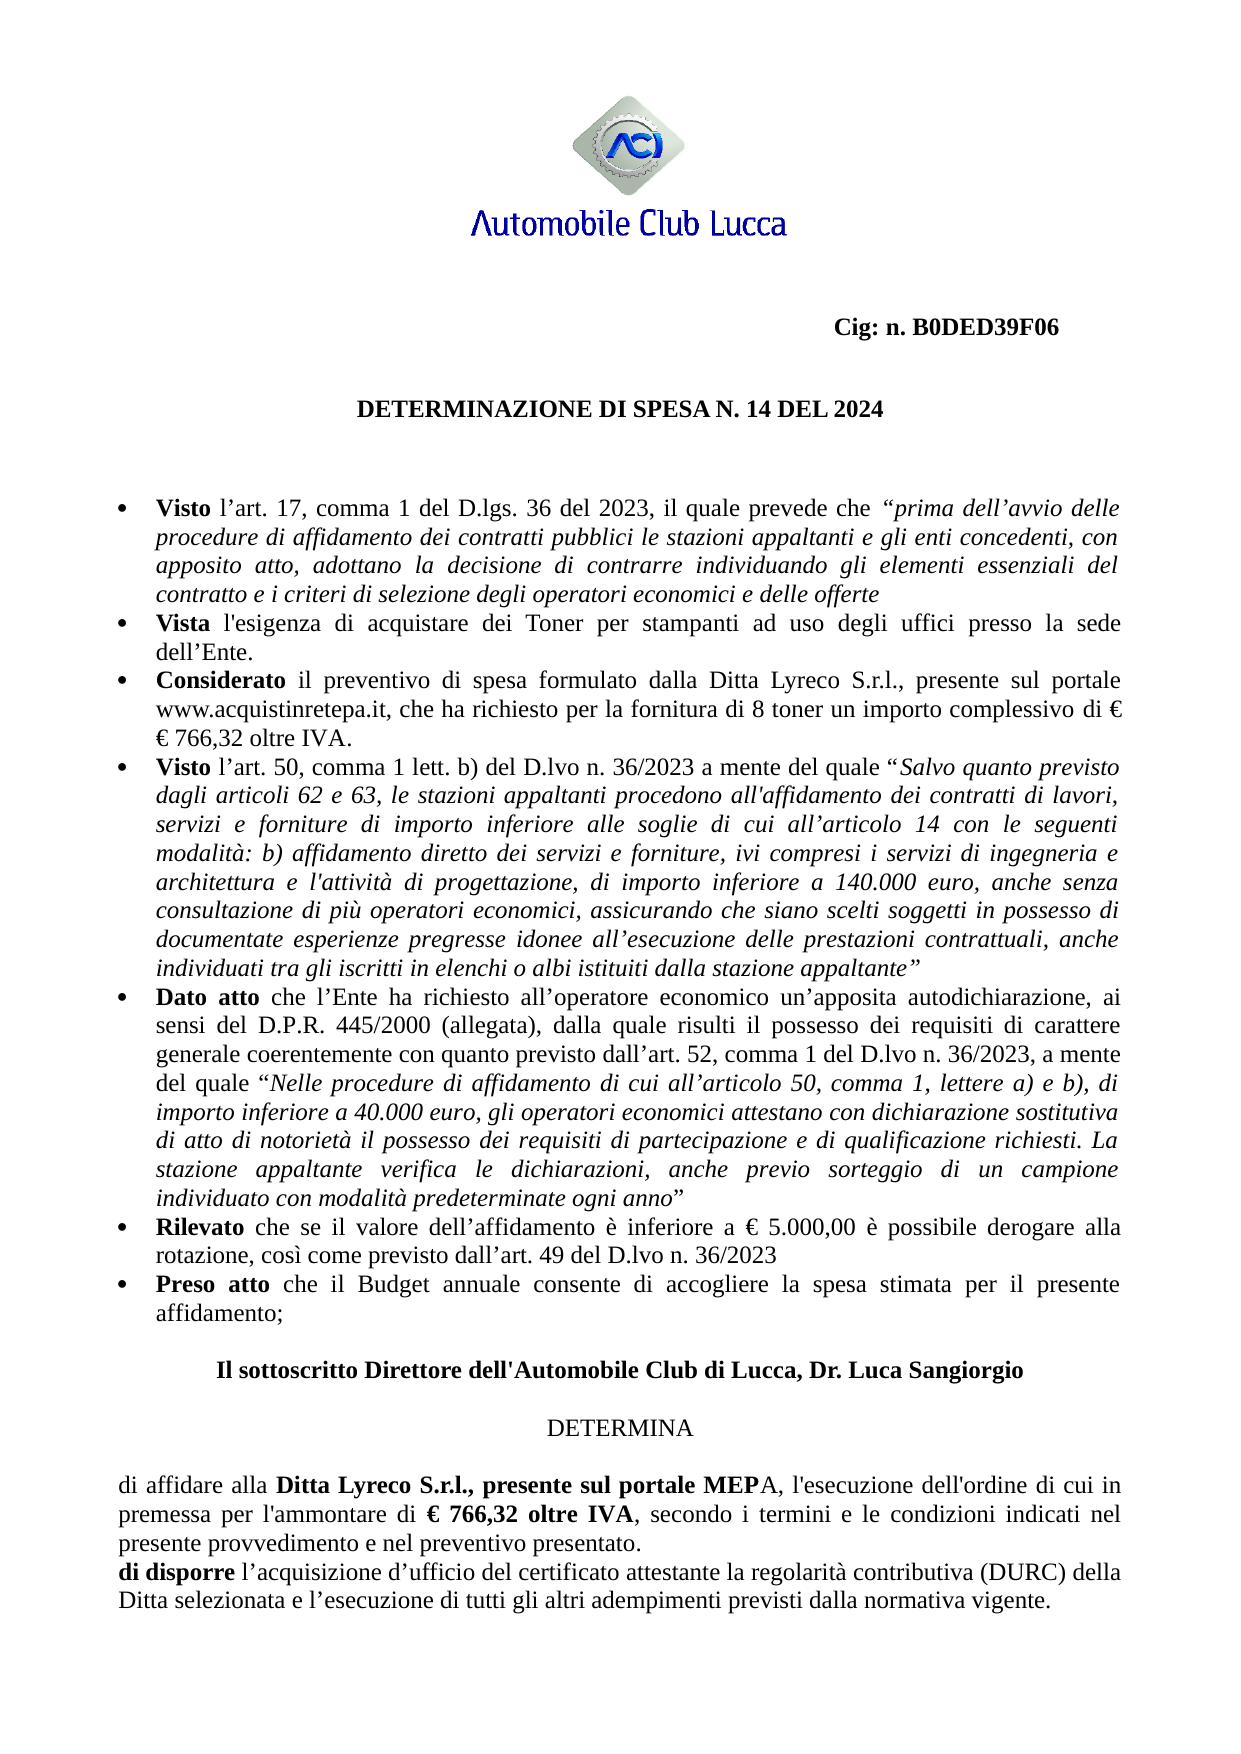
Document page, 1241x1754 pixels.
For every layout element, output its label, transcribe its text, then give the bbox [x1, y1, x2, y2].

text DETERMINAZIONE DI SPESA N. 14 DEL 2024 [118, 394, 1122, 423]
list Preso atto che il Budget annuale consente di accogliere la spesa stimata per il presente affidamento; [118, 1269, 1122, 1327]
text di affidare alla Ditta Lyreco S.r.l., presente sul portale MEPA, l'esecuzione dell'ordine di cui in premessa per l'ammontare di € 766,32 oltre IVA, secondo i termini e le condizioni indicati nel presente provvedimento e nel preventivo presentato. [118, 1471, 1122, 1557]
list Dato atto che l’Ente ha richiesto all’operatore economico un’apposita autodichiarazione, ai sensi del D.P.R. 445/2000 (allegata), dalla quale risulti il possesso dei requisiti di carattere generale coerentemente con quanto previsto dall’art. 52, comma 1 del D.lvo n. 36/2023, a mente del quale “Nelle procedure di affidamento di cui all’articolo 50, comma 1, lettere a) e b), di importo inferiore a 40.000 euro, gli operatori economici attestano con dichiarazione sostitutiva di atto di notorietà il possesso dei requisiti di partecipazione e di qualificazione richiesti. La stazione appaltante verifica le dichiarazioni, anche previo sorteggio di un campione individuato con modalità predeterminate ogni anno” [118, 982, 1122, 1212]
list Rilevato che se il valore dell’affidamento è inferiore a € 5.000,00 è possibile derogare alla rotazione, così come previsto dall’art. 49 del D.lvo n. 36/2023 [118, 1212, 1122, 1269]
list Visto l’art. 50, comma 1 lett. b) del D.lvo n. 36/2023 a mente del quale “Salvo quanto previsto dagli articoli 62 e 63, le stazioni appaltanti procedono all'affidamento dei contratti di lavori, servizi e forniture di importo inferiore alle soglie di cui all’articolo 14 con le seguenti modalità: b) affidamento diretto dei servizi e forniture, ivi compresi i servizi di ingegneria e architettura e l'attività di progettazione, di importo inferiore a 140.000 euro, anche senza consultazione di più operatori economici, assicurando che siano scelti soggetti in possesso di documentate esperienze pregresse idonee all’esecuzione delle prestazioni contrattuali, anche individuati tra gli iscritti in elenchi o albi istituiti dalla stazione appaltante” [118, 752, 1122, 982]
text di disporre l’acquisizione d’ufficio del certificato attestante la regolarità contributiva (DURC) della Ditta selezionata e l’esecuzione di tutti gli altri adempimenti previsti dalla normativa vigente. [118, 1557, 1122, 1614]
text Cig: n. B0DED39F06 [118, 312, 1122, 341]
subtitle DETERMINA [118, 1413, 1122, 1442]
list Considerato il preventivo di spesa formulato dalla Ditta Lyreco S.r.l., presente sul portale www.acquistinretepa.it, che ha richiesto per la fornitura di 8 toner un importo complessivo di € € 766,32 oltre IVA. [118, 666, 1122, 752]
text Il sottoscritto Direttore dell'Automobile Club di Lucca, Dr. Luca Sangiorgio [118, 1356, 1122, 1384]
list Vista l'esigenza di acquistare dei Toner per stampanti ad uso degli uffici presso la sede dell’Ente. [118, 608, 1122, 666]
list Visto l’art. 17, comma 1 del D.lgs. 36 del 2023, il quale prevede che “prima dell’avvio delle procedure di affidamento dei contratti pubblici le stazioni appaltanti e gli enti concedenti, con apposito atto, adottano la decisione di contrarre individuando gli elementi essenziali del contratto e i criteri di selezione degli operatori economici e delle offerte [118, 493, 1122, 608]
